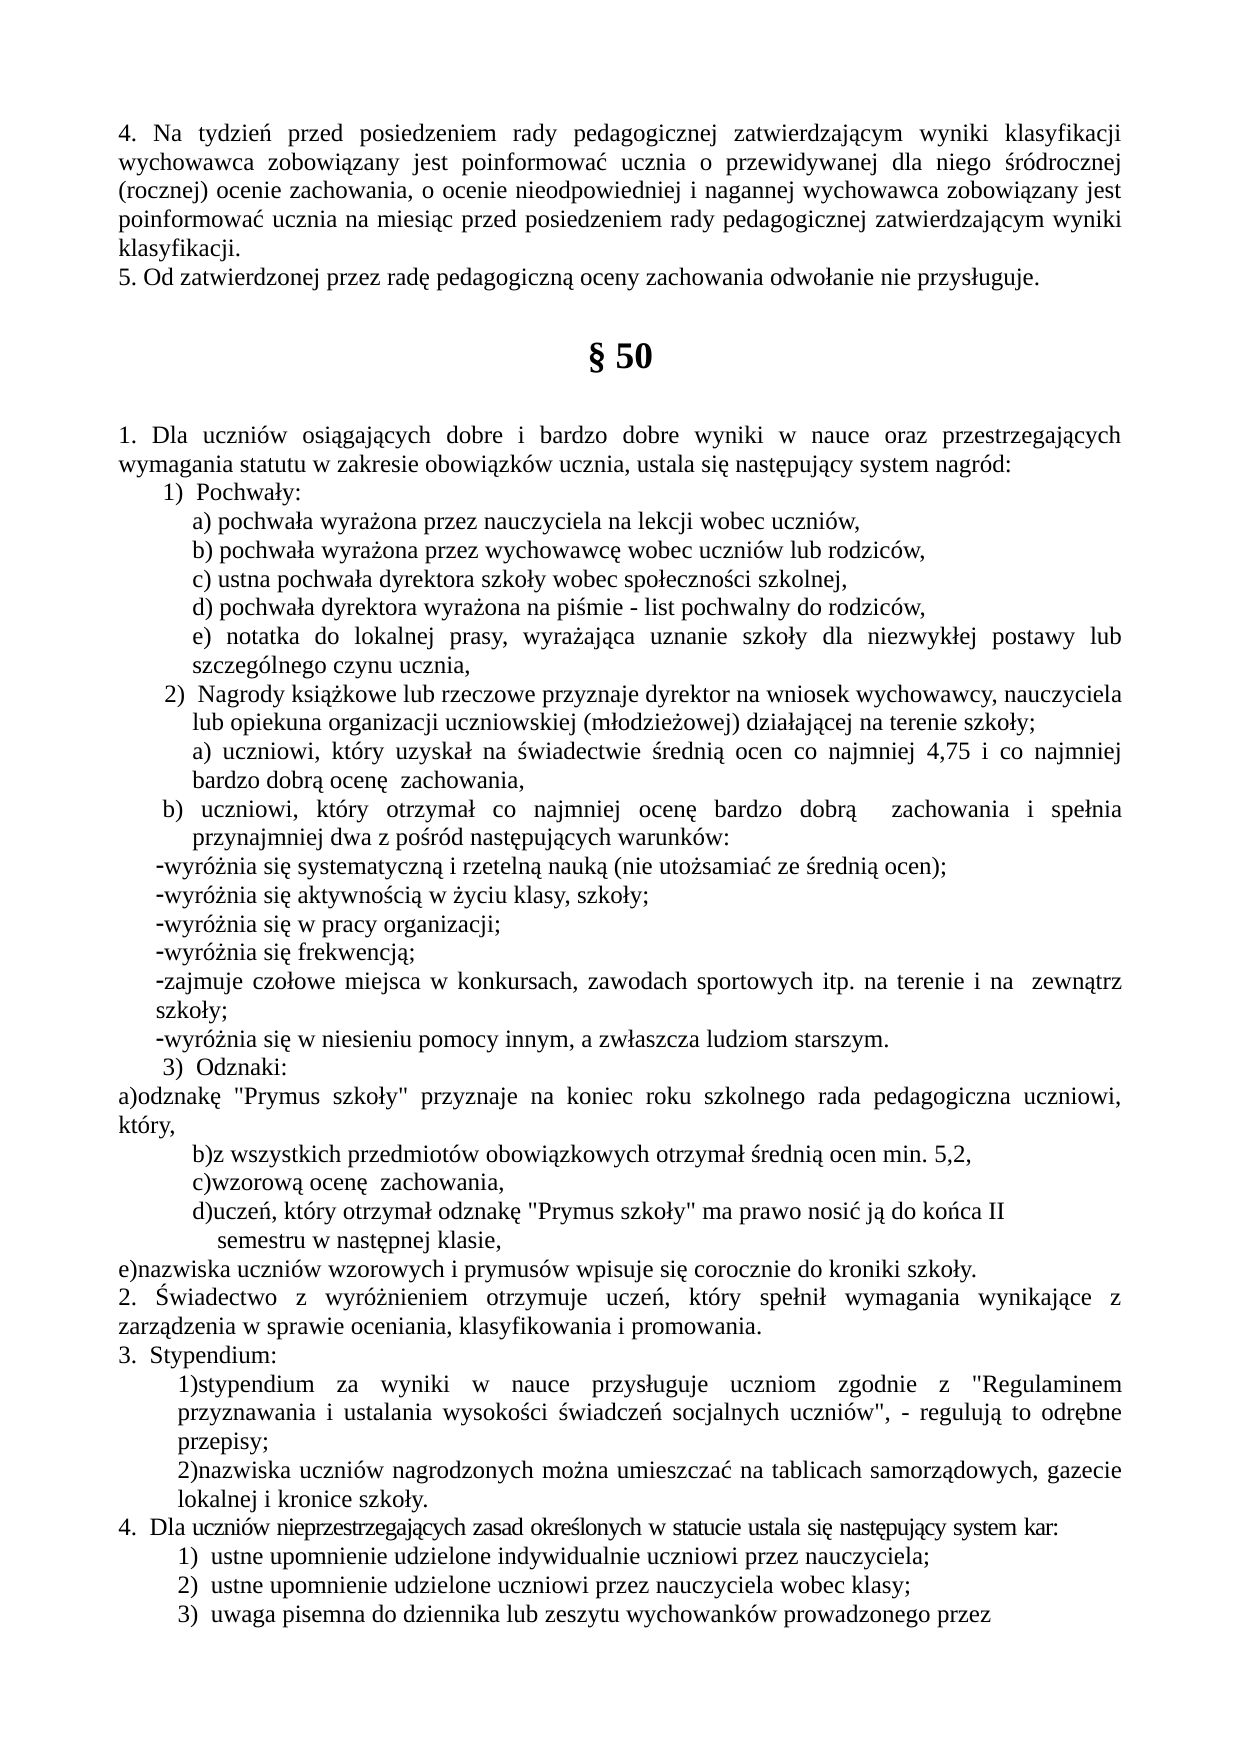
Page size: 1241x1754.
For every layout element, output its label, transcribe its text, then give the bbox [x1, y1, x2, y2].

text a) pochwała wyrażona przez nauczyciela na lekcji wobec uczniów, [192, 506, 1122, 535]
list nazwiska uczniów nagrodzonych można umieszczać na tablicach samorządowych, gazecie lokalnej i kronice szkoły. [177, 1455, 1122, 1512]
text 4. Na tydzień przed posiedzeniem rady pedagogicznej zatwierdzającym wyniki klasyfikacji wychowawca zobowiązany jest poinformować ucznia o przewidywanej dla niego śródrocznej (rocznej) ocenie zachowania, o ocenie nieodpowiedniej i nagannej wychowawca zobowiązany jest poinformować ucznia na miesiąc przed posiedzeniem rady pedagogicznej zatwierdzającym wyniki klasyfikacji. [118, 118, 1122, 262]
text 1. Dla uczniów osiągających dobre i bardzo dobre wyniki w nauce oraz przestrzegających wymagania statutu w zakresie obowiązków ucznia, ustala się następujący system nagród: [118, 420, 1122, 477]
list wyróżnia się systematyczną i rzetelną nauką (nie utożsamiać ze średnią ocen); [156, 851, 1122, 880]
list odznakę "Prymus szkoły" przyznaje na koniec roku szkolnego rada pedagogiczna uczniowi, który, [118, 1081, 1122, 1139]
list nazwiska uczniów wzorowych i prymusów wpisuje się corocznie do kroniki szkoły. [118, 1254, 1122, 1282]
text b) pochwała wyrażona przez wychowawcę wobec uczniów lub rodziców, [192, 535, 1122, 564]
text 5. Od zatwierdzonej przez radę pedagogiczną oceny zachowania odwołanie nie przysługuje. [118, 262, 1122, 291]
text 3) Odznaki: [152, 1052, 1122, 1081]
text b) uczniowi, który otrzymał co najmniej ocenę bardzo dobrą zachowania i spełnia przynajmniej dwa z pośród następujących warunków: [162, 794, 1122, 851]
text 4. Dla uczniów nieprzestrzegających zasad określonych w statucie ustala się następujący system kar: [118, 1512, 1122, 1541]
text § 50 [118, 334, 1122, 377]
text a) uczniowi, który uzyskał na świadectwie średnią ocen co najmniej 4,75 i co najmniej bardzo dobrą ocenę zachowania, [192, 736, 1122, 794]
list wyróżnia się w pracy organizacji; [156, 909, 1122, 937]
list wyróżnia się frekwencją; [156, 937, 1122, 966]
list uczeń, który otrzymał odznakę "Prymus szkoły" ma prawo nosić ją do końca II [192, 1196, 1122, 1225]
list z wszystkich przedmiotów obowiązkowych otrzymał średnią ocen min. 5,2, [192, 1139, 1122, 1167]
list wyróżnia się w niesieniu pomocy innym, a zwłaszcza ludziom starszym. [156, 1024, 1122, 1052]
text 3. Stypendium: [118, 1340, 1122, 1369]
text 2. Świadectwo z wyróżnieniem otrzymuje uczeń, który spełnił wymagania wynikające z zarządzenia w sprawie oceniania, klasyfikowania i promowania. [118, 1282, 1122, 1340]
text semestru w następnej klasie, [192, 1225, 1122, 1254]
text 2) Nagrody książkowe lub rzeczowe przyznaje dyrektor na wniosek wychowawcy, nauczyciela lub opiekuna organizacji uczniowskiej (młodzieżowej) działającej na terenie szkoły; [164, 679, 1122, 736]
text c) ustna pochwała dyrektora szkoły wobec społeczności szkolnej, [192, 564, 1122, 592]
text 2) ustne upomnienie udzielone uczniowi przez nauczyciela wobec klasy; [145, 1570, 1122, 1599]
text 1) ustne upomnienie udzielone indywidualnie uczniowi przez nauczyciela; [145, 1541, 1122, 1570]
list stypendium za wyniki w nauce przysługuje uczniom zgodnie z "Regulaminem przyznawania i ustalania wysokości świadczeń socjalnych uczniów", - regulują to odrębne przepisy; [177, 1369, 1122, 1455]
list zajmuje czołowe miejsca w konkursach, zawodach sportowych itp. na terenie i na zewnątrz szkoły; [156, 966, 1122, 1024]
text 3) uwaga pisemna do dziennika lub zeszytu wychowanków prowadzonego przez [145, 1599, 1122, 1627]
list wzorową ocenę zachowania, [192, 1167, 1122, 1196]
list wyróżnia się aktywnością w życiu klasy, szkoły; [156, 880, 1122, 909]
text 1) Pochwały: [162, 477, 1122, 506]
text e) notatka do lokalnej prasy, wyrażająca uznanie szkoły dla niezwykłej postawy lub szczególnego czynu ucznia, [192, 621, 1122, 679]
text d) pochwała dyrektora wyrażona na piśmie - list pochwalny do rodziców, [192, 592, 1122, 621]
